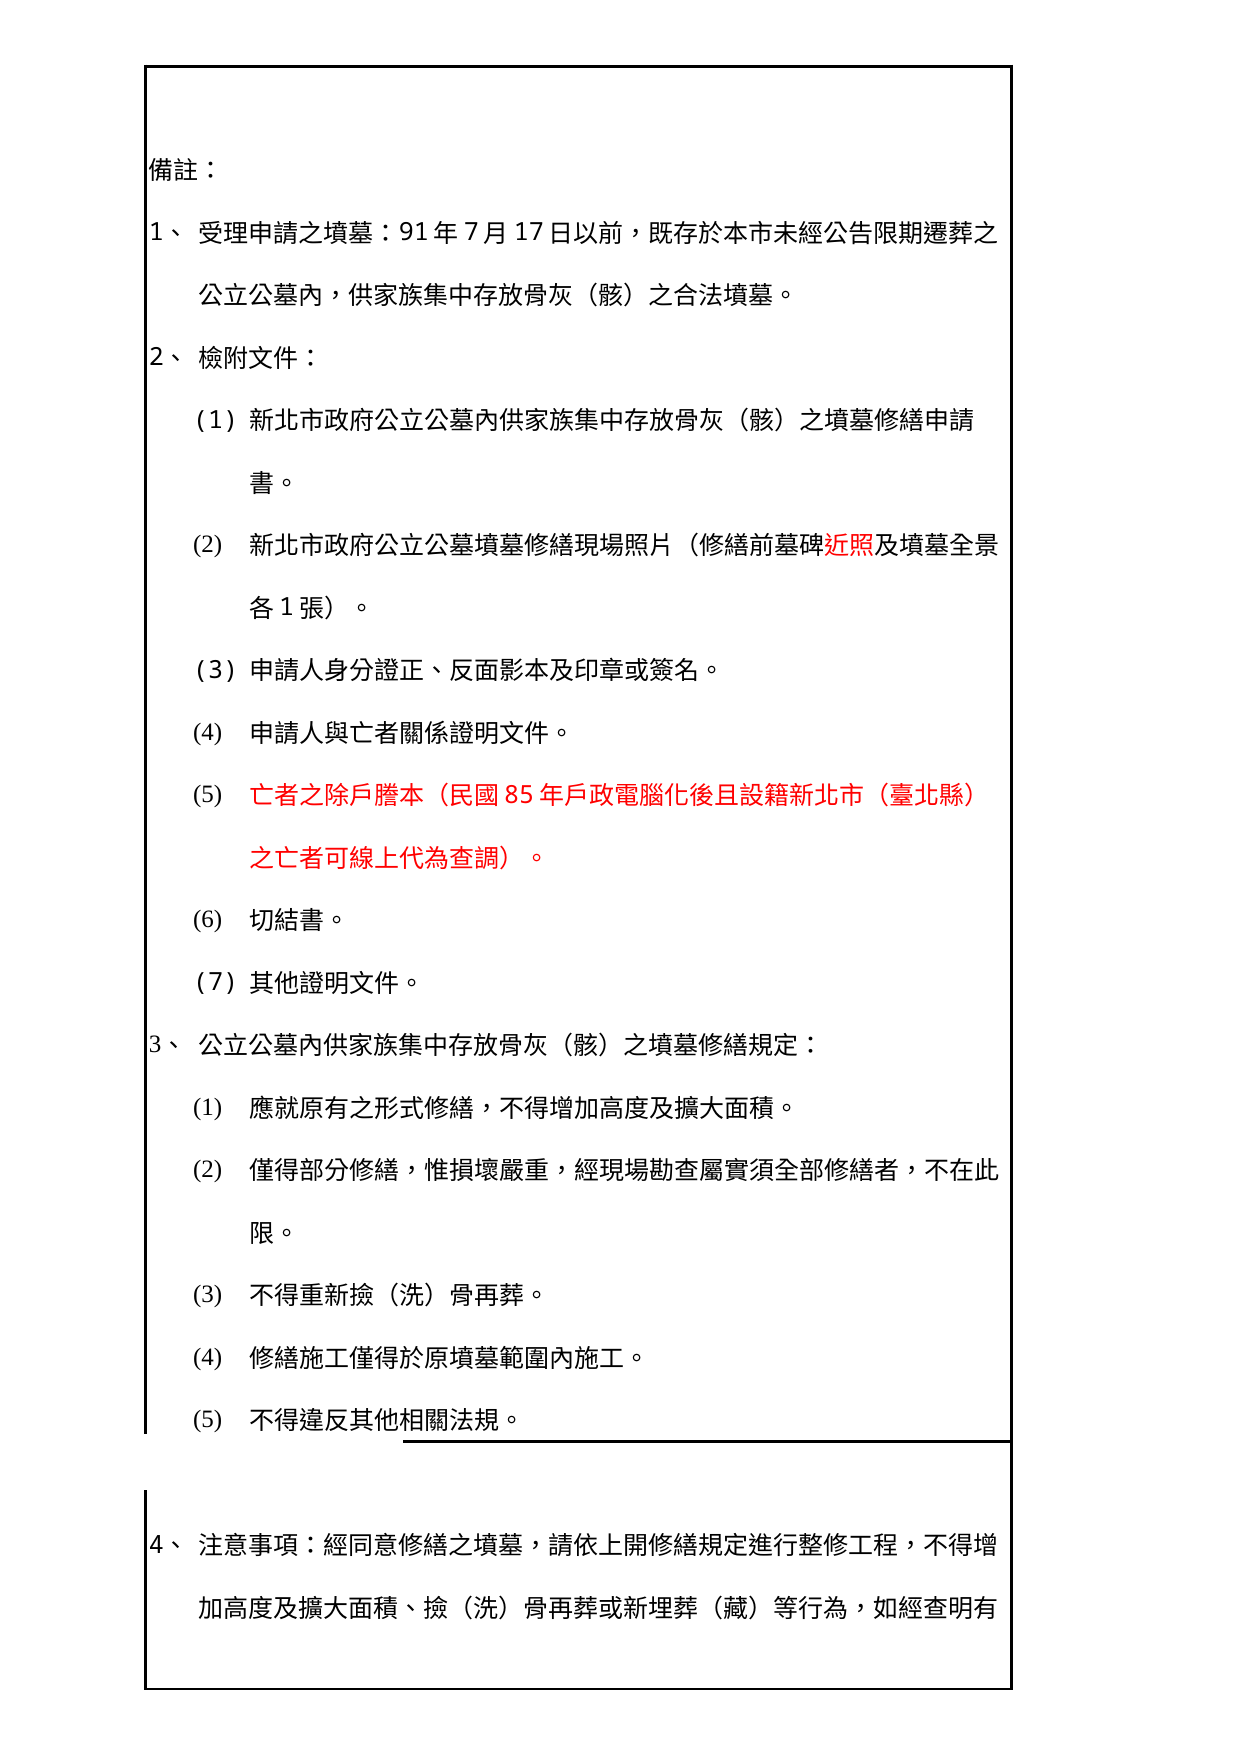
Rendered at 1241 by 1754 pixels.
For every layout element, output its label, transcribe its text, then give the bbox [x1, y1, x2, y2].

table_cell 備註： 受理申請之墳墓：91年7月17日以前，既存於本市未經公告限期遷葬之公立公墓內，供家族集中存放骨灰（骸）之合法墳墓。 檢附文件： 新北市政府公立公墓內供家族集中存放骨灰（骸）之墳墓修繕申請書。 新北市政府公立公墓墳墓修繕現場照片（修繕前墓碑近照及墳墓全景各1張）。 申請人身分證正、反面影本及印章或簽名。 申請人與亡者關係證明文件。 亡者之除戶謄本（民國85年戶政電腦化後且設籍新北市（臺北縣）之亡者可線上代為查調）。 切結書。 其他證明文件。 公立公墓內供家族集中存放骨灰（骸）之墳墓修繕規定： 應就原有之形式修繕，不得增加高度及擴大面積。 僅得部分修繕，惟損壞嚴重，經現場勘查屬實須全部修繕者，不在此限。 不得重新撿（洗）骨再葬。 修繕施工僅得於原墳墓範圍內施工。 不得違反其他相關法規。 [46, 68, 1010, 1490]
table_cell 注意事項：經同意修繕之墳墓，請依上開修繕規定進行整修工程，不得增加高度及擴大面積、撿（洗）骨再葬或新埋葬（藏）等行為，如經查明有 [147, 1443, 1010, 1688]
